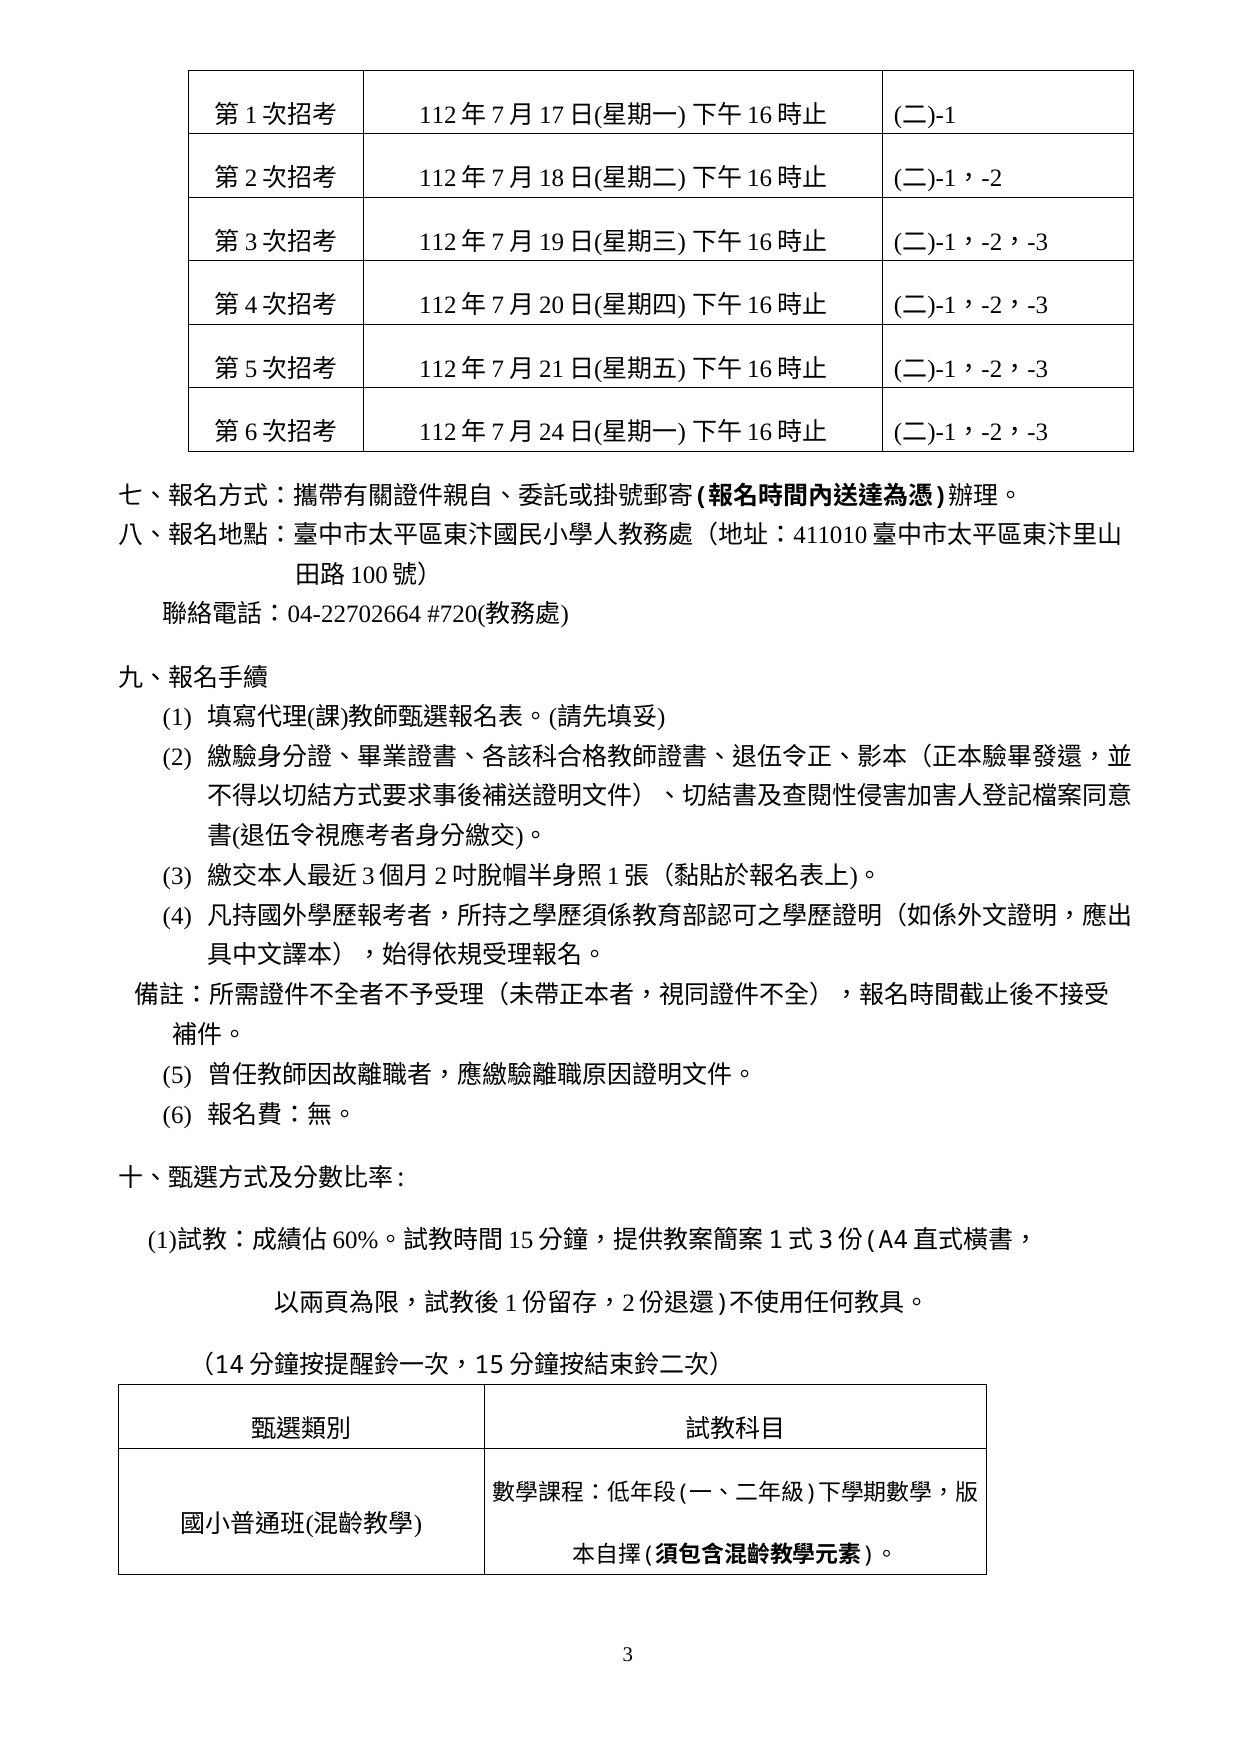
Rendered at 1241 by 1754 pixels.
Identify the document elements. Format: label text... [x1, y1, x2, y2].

table_cell (二)-1，-2 [883, 134, 1133, 197]
table_cell (二)-1 [883, 71, 1133, 133]
text 七、報名方式：攜帶有關證件親自、委託或掛號郵寄(報名時間內送達為憑)辦理。 [118, 452, 1137, 514]
table_cell 國小普通班(混齡教學) [119, 1449, 484, 1573]
list 繳驗身分證、畢業證書、各該科合格教師證書、退伍令正、影本（正本驗畢發還，並不得以切結方式要求事後補送證明文件）、切結書及查閱性侵害加害人登記檔案同意書(退伍令視應考者身分繳交)。 [162, 736, 1137, 852]
table_cell 第4次招考 [189, 261, 363, 324]
table_cell 第5次招考 [189, 325, 363, 387]
table_cell 112年7月20日(星期四) 下午16時止 [364, 261, 882, 324]
list 曾任教師因故離職者，應繳驗離職原因證明文件。 [162, 1054, 1137, 1091]
table_cell 112年7月24日(星期一) 下午16時止 [364, 388, 882, 451]
text 補件。 [103, 1014, 1137, 1051]
table_cell 第1次招考 [189, 71, 363, 133]
table_cell 112年7月21日(星期五) 下午16時止 [364, 325, 882, 387]
list 填寫代理(課)教師甄選報名表。(請先填妥) [162, 696, 1137, 732]
table_cell 第6次招考 [189, 388, 363, 451]
text 以兩頁為限，試教後1份留存，2份退還)不使用任何教具。 [214, 1259, 1137, 1321]
table_header 試教科目 [485, 1385, 986, 1447]
list 報名費：無。 [162, 1094, 1137, 1130]
text 十、甄選方式及分數比率: [118, 1134, 1137, 1196]
table_cell 數學課程：低年段(一、二年級)下學期數學，版本自擇(須包含混齡教學元素)。 [485, 1449, 986, 1573]
list 繳交本人最近3個月2吋脫帽半身照1張（黏貼於報名表上)。 [162, 855, 1137, 892]
table_cell 112年7月19日(星期三) 下午16時止 [364, 198, 882, 260]
table_cell 112年7月18日(星期二) 下午16時止 [364, 134, 882, 197]
text 聯絡電話：04-22702664 #720(教務處) [162, 594, 1137, 630]
table_cell 第3次招考 [189, 198, 363, 260]
text 九、報名手續 [118, 634, 1137, 696]
text 備註：所需證件不全者不予受理（未帶正本者，視同證件不全），報名時間截止後不接受 [103, 975, 1137, 1011]
list 試教：成績佔60%。試教時間15分鐘，提供教案簡案1式3份(A4直式橫書， [148, 1196, 1137, 1259]
text （14分鐘按提醒鈴一次，15分鐘按結束鈴二次） [170, 1321, 1137, 1384]
table_cell 第2次招考 [189, 134, 363, 197]
table_cell (二)-1，-2，-3 [883, 198, 1133, 260]
list 凡持國外學歷報考者，所持之學歷須係教育部認可之學歷證明（如係外文證明，應出具中文譯本），始得依規受理報名。 [162, 895, 1137, 971]
table_cell (二)-1，-2，-3 [883, 261, 1133, 324]
table_cell (二)-1，-2，-3 [883, 325, 1133, 387]
table_cell (二)-1，-2，-3 [883, 388, 1133, 451]
table_header 甄選類別 [119, 1385, 484, 1447]
table_cell 112年7月17日(星期一) 下午16時止 [364, 71, 882, 133]
text 八、報名地點：臺中市太平區東汴國民小學人教務處（地址：411010臺中市太平區東汴里山田路100號） [118, 514, 1137, 590]
